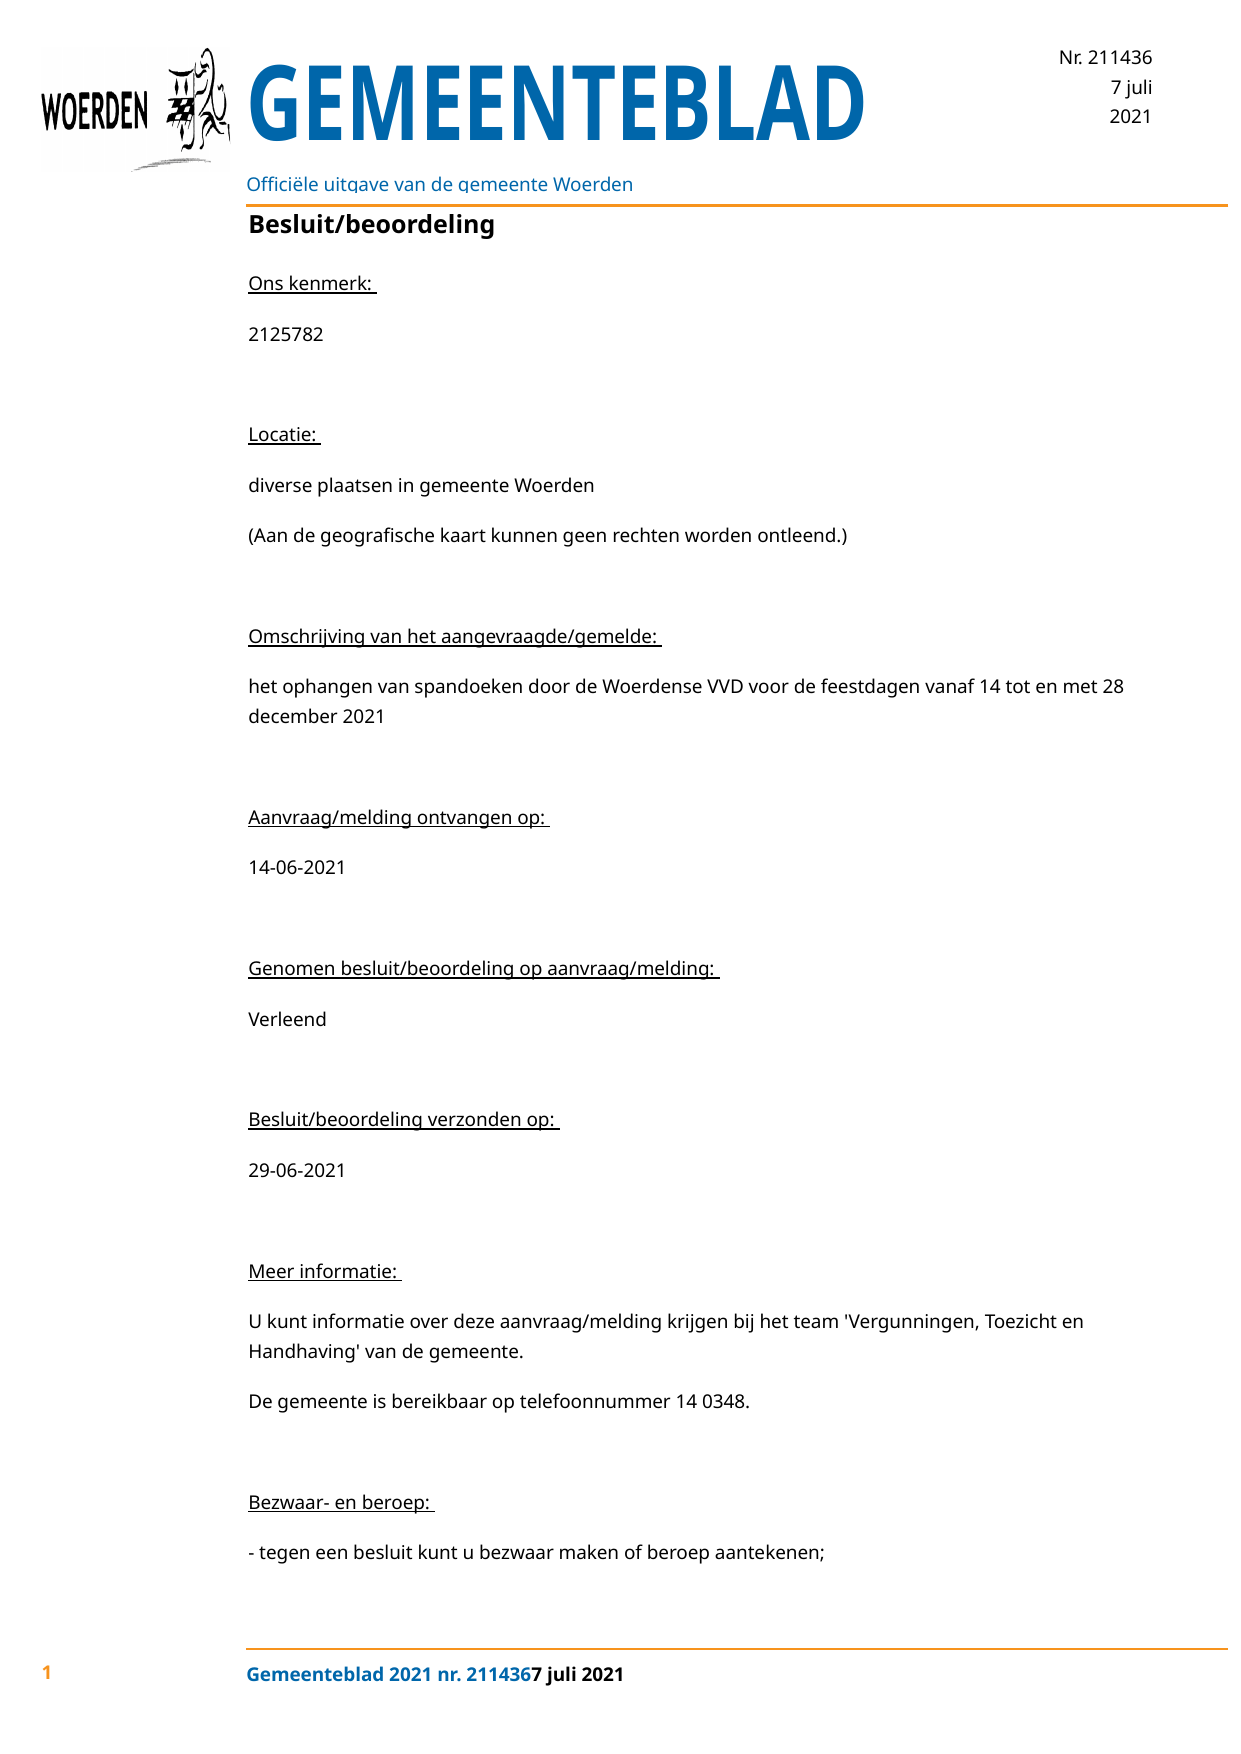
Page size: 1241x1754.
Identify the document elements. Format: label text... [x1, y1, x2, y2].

text - tegen een besluit kunt u bezwaar maken of beroep aantekenen; [248, 1539, 1152, 1565]
picture [41, 47, 231, 172]
text Bezwaar- en beroep: [248, 1489, 1152, 1515]
text Besluit/beoordeling verzonden op: [248, 1107, 1152, 1132]
text Omschrijving van het aangevraagde/gemelde: [248, 623, 1152, 649]
text Locatie: [248, 422, 1152, 447]
text U kunt informatie over deze aanvraag/melding krijgen bij het team 'Vergunningen, Toezicht en Handhaving' van de gemeente. [248, 1308, 1152, 1363]
text het ophangen van spandoeken door de Woerdense VVD voor de feestdagen vanaf 14 tot en met 28 december 2021 [248, 674, 1152, 729]
text Aanvraag/melding ontvangen op: [248, 804, 1152, 830]
text 14-06-2021 [248, 854, 1152, 880]
text 29-06-2021 [248, 1157, 1152, 1183]
text Genomen besluit/beoordeling op aanvraag/melding: [248, 955, 1152, 981]
text diverse plaatsen in gemeente Woerden [248, 472, 1152, 498]
text Meer informatie: [248, 1258, 1152, 1283]
text Besluit/beoordeling [248, 207, 1152, 241]
text 2125782 [248, 321, 1152, 346]
text (Aan de geografische kaart kunnen geen rechten worden ontleend.) [248, 522, 1152, 548]
text Ons kenmerk: [248, 270, 1152, 296]
text Verleend [248, 1006, 1152, 1031]
text De gemeente is bereikbaar op telefoonnummer 14 0348. [248, 1388, 1152, 1414]
